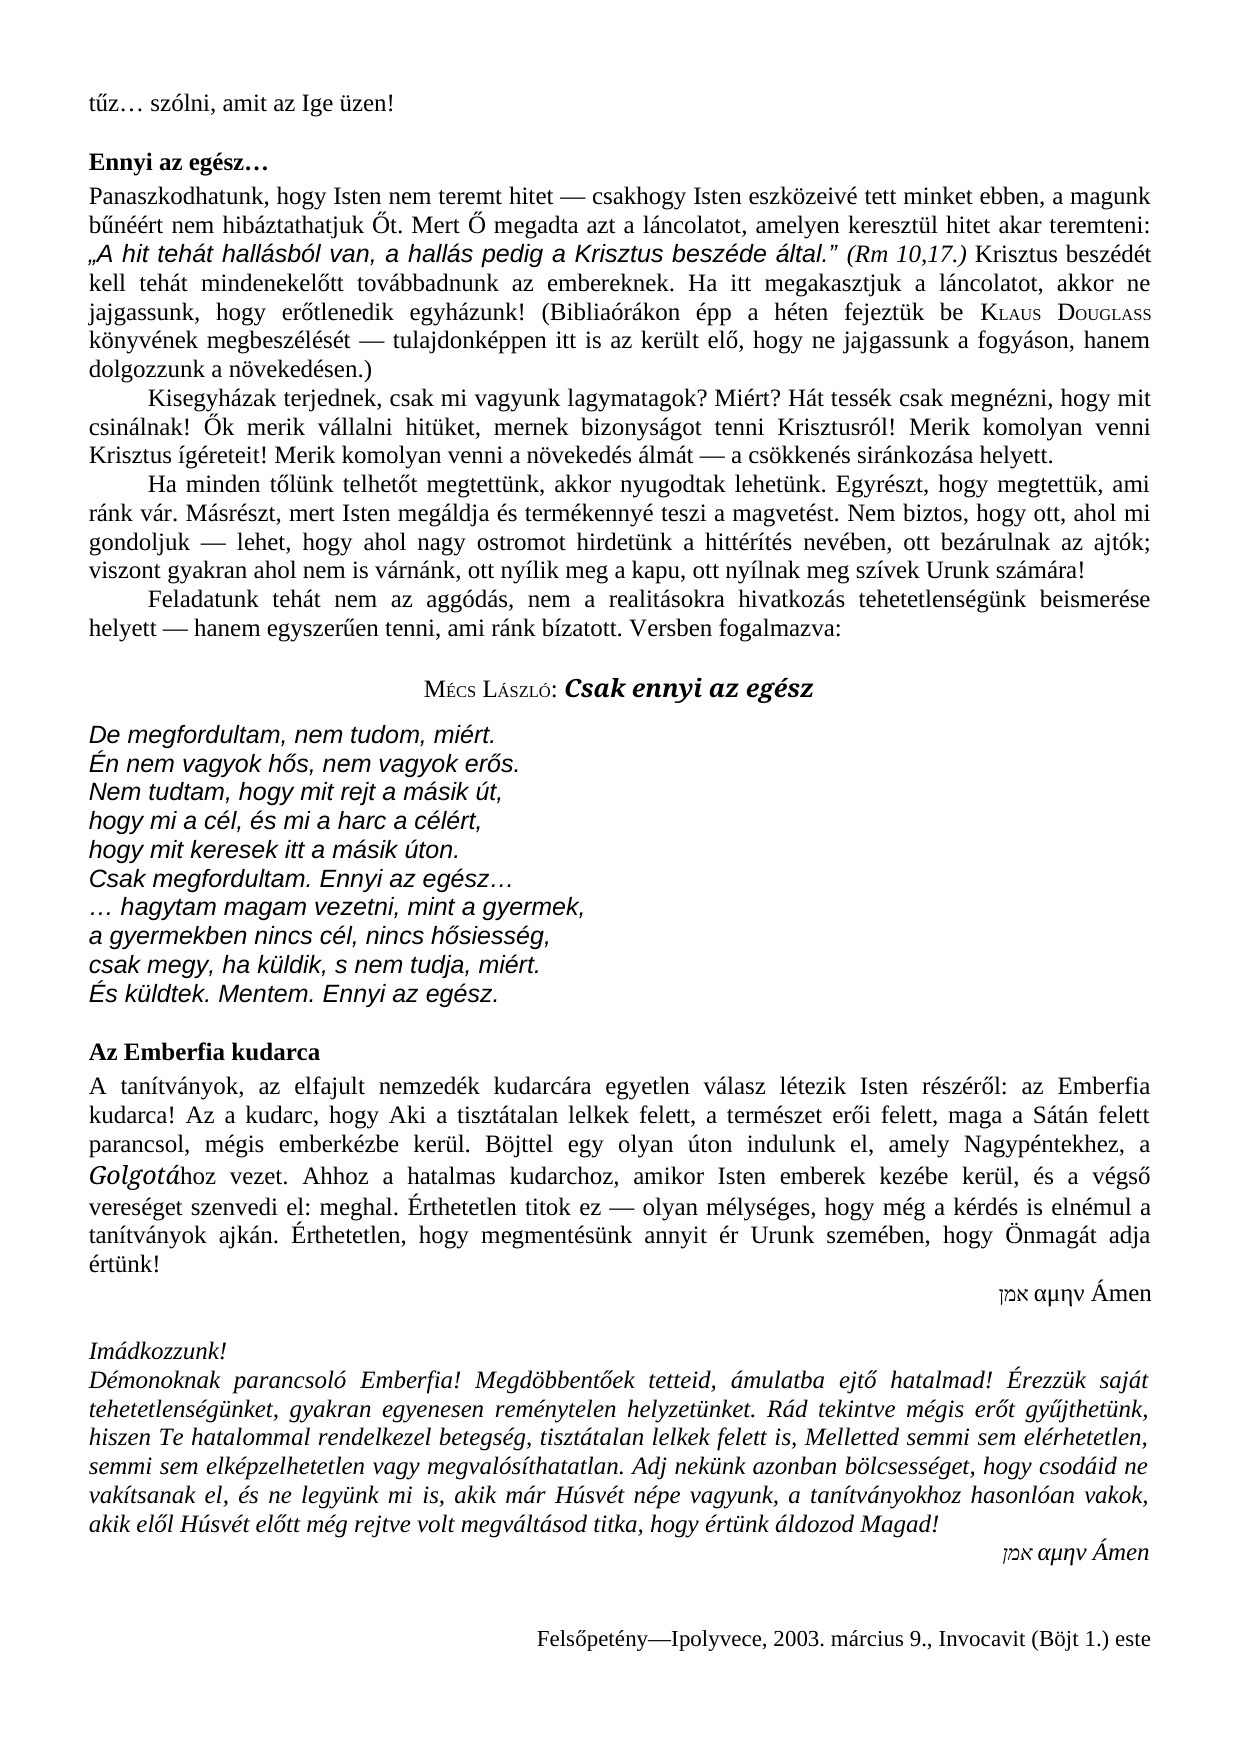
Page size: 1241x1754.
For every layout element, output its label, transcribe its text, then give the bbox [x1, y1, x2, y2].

text אמן αμην Ámen [88, 1278, 1152, 1307]
text Mécs László: Csak ennyi az egész [88, 671, 1152, 705]
text Felsőpetény―Ipolyvece, 2003. március 9., Invocavit (Böjt 1.) este [88, 1625, 1152, 1652]
text Imádkozzunk! [88, 1336, 1152, 1365]
subtitle Az Emberfia kudarca [88, 1037, 1152, 1066]
subtitle Ennyi az egész… [88, 147, 1152, 176]
text Panaszkodhatunk, hogy Isten nem teremt hitet — csakhogy Isten eszközeivé tett minket ebben, a magunk bűnéért nem hibáztathatjuk Őt. Mert Ő megadta azt a láncolatot, amelyen keresztül hitet akar teremteni: „A hit tehát hallásból van, a hallás pedig a Krisztus beszéde által.” (Rm 10,17.) Krisztus beszédét kell tehát mindenekelőtt továbbadnunk az embereknek. Ha itt megakasztjuk a láncolatot, akkor ne jajgassunk, hogy erőtlenedik egyházunk! (Bibliaórákon épp a héten fejeztük be Klaus Douglass könyvének megbeszélését — tulajdonképpen itt is az került elő, hogy ne jajgassunk a fogyáson, hanem dolgozzunk a növekedésen.) [88, 181, 1152, 383]
text A tanítványok, az elfajult nemzedék kudarcára egyetlen válasz létezik Isten részéről: az Emberfia kudarca! Az a kudarc, hogy Aki a tisztátalan lelkek felett, a természet erői felett, maga a Sátán felett parancsol, mégis emberkézbe kerül. Böjttel egy olyan úton indulunk el, amely Nagypéntekhez, a Golgotához vezet. Ahhoz a hatalmas kudarchoz, amikor Isten emberek kezébe kerül, és a végső vereséget szenvedi el: meghal. Érthetetlen titok ez — olyan mélységes, hogy még a kérdés is elnémul a tanítványok ajkán. Érthetetlen, hogy megmentésünk annyit ér Urunk szemében, hogy Önmagát adja értünk! [88, 1071, 1152, 1278]
text Kisegyházak terjednek, csak mi vagyunk lagymatagok? Miért? Hát tessék csak megnézni, hogy mit csinálnak! Ők merik vállalni hitüket, mernek bizonyságot tenni Krisztusról! Merik komolyan venni Krisztus ígéreteit! Merik komolyan venni a növekedés álmát — a csökkenés siránkozása helyett. [88, 383, 1152, 469]
text Démonoknak parancsoló Emberfia! Megdöbbentőek tetteid, ámulatba ejtő hatalmad! Érezzük saját tehetetlenségünket, gyakran egyenesen reménytelen helyzetünket. Rád tekintve mégis erőt gyűjthetünk, hiszen Te hatalommal rendelkezel betegség, tisztátalan lelkek felett is, Melletted semmi sem elérhetetlen, semmi sem elképzelhetetlen vagy megvalósíthatatlan. Adj nekünk azonban bölcsességet, hogy csodáid ne vakítsanak el, és ne legyünk mi is, akik már Húsvét népe vagyunk, a tanítványokhoz hasonlóan vakok, akik elől Húsvét előtt még rejtve volt megváltásod titka, hogy értünk áldozod Magad! [88, 1365, 1152, 1537]
text Ha minden tőlünk telhetőt megtettünk, akkor nyugodtak lehetünk. Egyrészt, hogy megtettük, ami ránk vár. Másrészt, mert Isten megáldja és termékennyé teszi a magvetést. Nem biztos, hogy ott, ahol mi gondoljuk — lehet, hogy ahol nagy ostromot hirdetünk a hittérítés nevében, ott bezárulnak az ajtók; viszont gyakran ahol nem is várnánk, ott nyílik meg a kapu, ott nyílnak meg szívek Urunk számára! [88, 469, 1152, 584]
text De megfordultam, nem tudom, miért. Én nem vagyok hős, nem vagyok erős. Nem tudtam, hogy mit rejt a másik út, hogy mi a cél, és mi a harc a célért, hogy mit keresek itt a másik úton. Csak megfordultam. Ennyi az egész… … hagytam magam vezetni, mint a gyermek, a gyermekben nincs cél, nincs hősiesség, csak megy, ha küldik, s nem tudja, miért. És küldtek. Mentem. Ennyi az egész. [88, 720, 1152, 1007]
text אמן αμην Ámen [88, 1537, 1152, 1566]
text Feladatunk tehát nem az aggódás, nem a realitásokra hivatkozás tehetetlenségünk beismerése helyett — hanem egyszerűen tenni, ami ránk bízatott. Versben fogalmazva: [88, 584, 1152, 642]
text tűz… szólni, amit az Ige üzen! [88, 88, 1152, 117]
